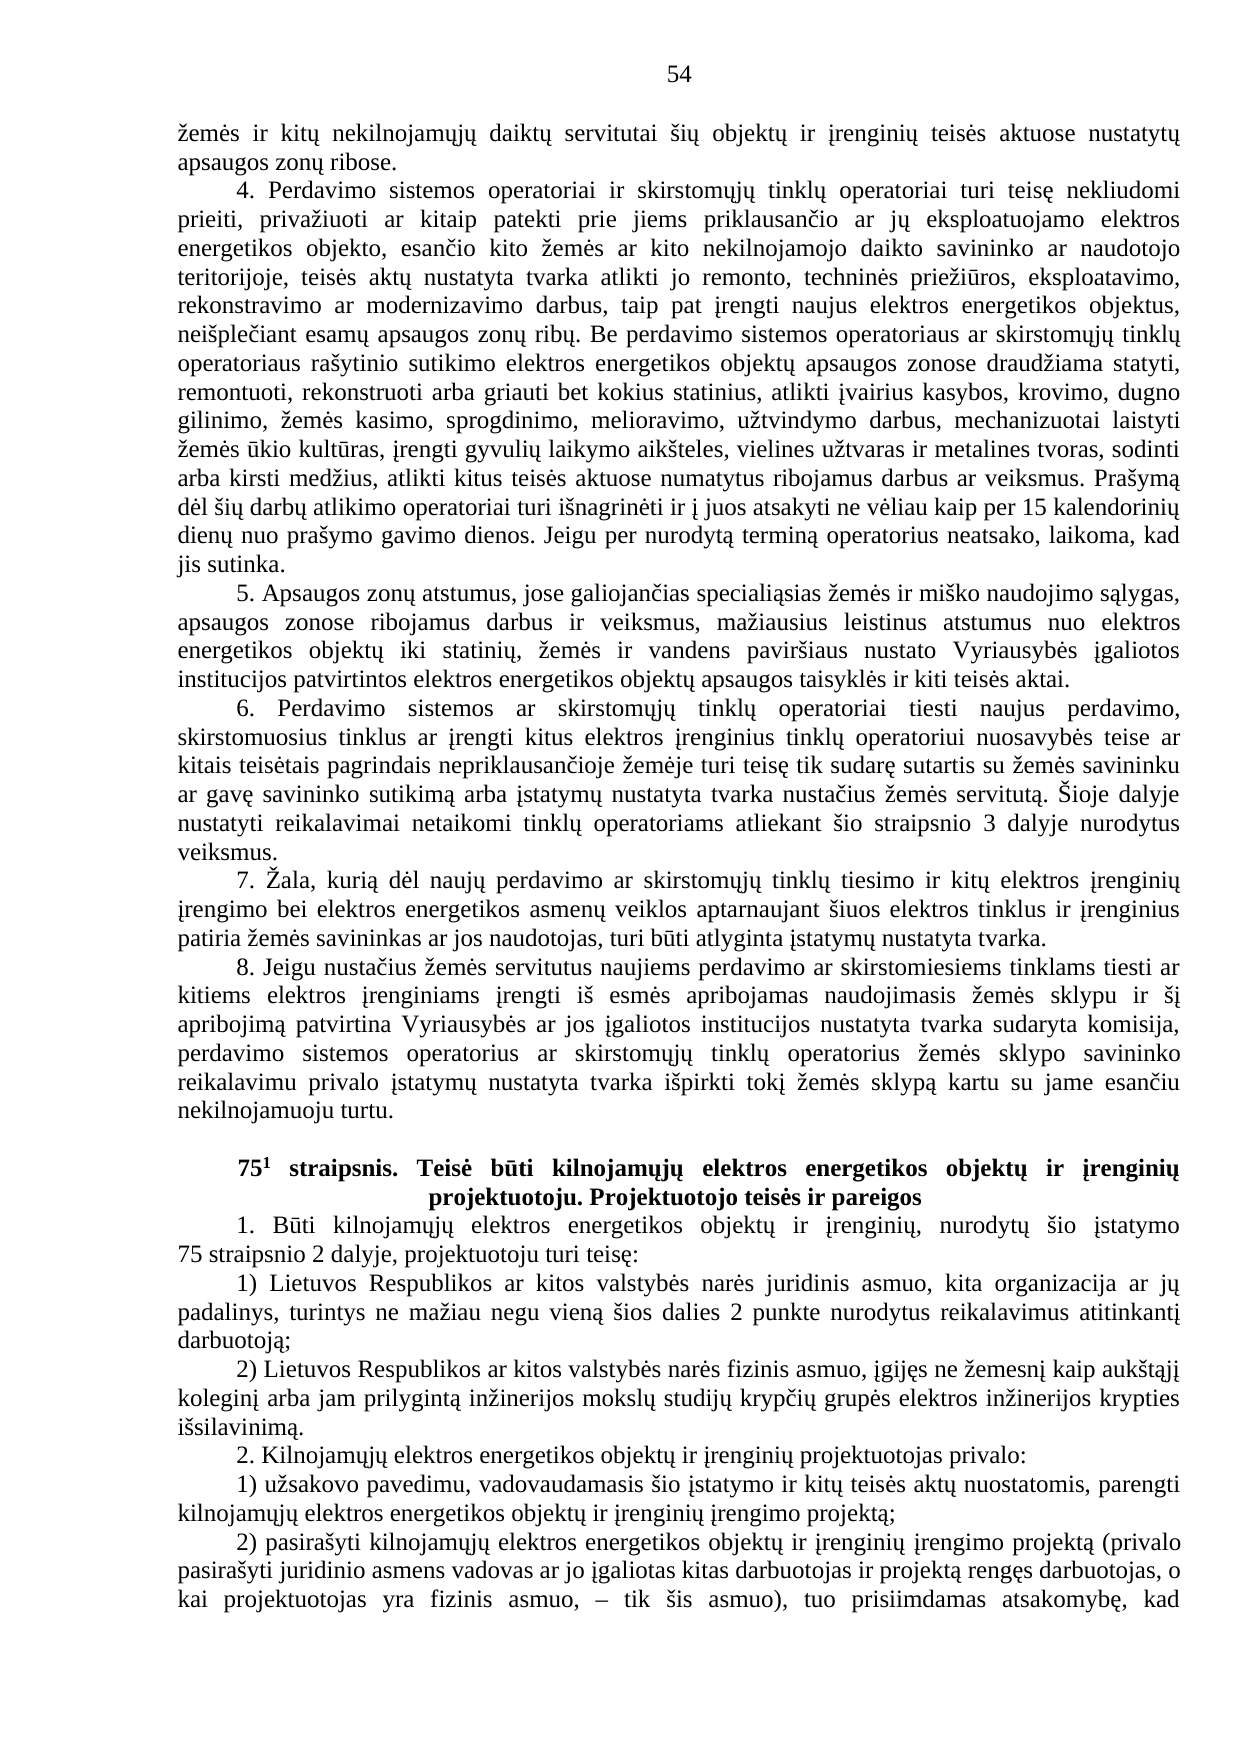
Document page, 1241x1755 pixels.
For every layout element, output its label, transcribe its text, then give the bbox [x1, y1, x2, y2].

text 6. Perdavimo sistemos ar skirstomųjų tinklų operatoriai tiesti naujus perdavimo, skirstomuosius tinklus ar įrengti kitus elektros įrenginius tinklų operatoriui nuosavybės teise ar kitais teisėtais pagrindais nepriklausančioje žemėje turi teisę tik sudarę sutartis su žemės savininku ar gavę savininko sutikimą arba įstatymų nustatyta tvarka nustačius žemės servitutą. Šioje dalyje nustatyti reikalavimai netaikomi tinklų operatoriams atliekant šio straipsnio 3 dalyje nurodytus veiksmus. [177, 693, 1181, 866]
text 8. Jeigu nustačius žemės servitutus naujiems perdavimo ar skirstomiesiems tinklams tiesti ar kitiems elektros įrenginiams įrengti iš esmės apribojamas naudojimasis žemės sklypu ir šį apribojimą patvirtina Vyriausybės ar jos įgaliotos institucijos nustatyta tvarka sudaryta komisija, perdavimo sistemos operatorius ar skirstomųjų tinklų operatorius žemės sklypo savininko reikalavimu privalo įstatymų nustatyta tvarka išpirkti tokį žemės sklypą kartu su jame esančiu nekilnojamuoju turtu. [177, 952, 1181, 1124]
text 751 straipsnis. Teisė būti kilnojamųjų elektros energetikos objektų ir įrenginių projektuotoju. Projektuotojo teisės ir pareigos [237, 1153, 1181, 1211]
text 5. Apsaugos zonų atstumus, jose galiojančias specialiąsias žemės ir miško naudojimo sąlygas, apsaugos zonose ribojamus darbus ir veiksmus, mažiausius leistinus atstumus nuo elektros energetikos objektų iki statinių, žemės ir vandens paviršiaus nustato Vyriausybės įgaliotos institucijos patvirtintos elektros energetikos objektų apsaugos taisyklės ir kiti teisės aktai. [177, 578, 1181, 693]
text žemės ir kitų nekilnojamųjų daiktų servitutai šių objektų ir įrenginių teisės aktuose nustatytų apsaugos zonų ribose. [177, 118, 1181, 176]
text 1) užsakovo pavedimu, vadovaudamasis šio įstatymo ir kitų teisės aktų nuostatomis, parengti kilnojamųjų elektros energetikos objektų ir įrenginių įrengimo projektą; [177, 1469, 1181, 1527]
text 2) Lietuvos Respublikos ar kitos valstybės narės fizinis asmuo, įgijęs ne žemesnį kaip aukštąjį koleginį arba jam prilygintą inžinerijos mokslų studijų krypčių grupės elektros inžinerijos krypties išsilavinimą. [177, 1354, 1181, 1441]
text 2) pasirašyti kilnojamųjų elektros energetikos objektų ir įrenginių įrengimo projektą (privalo pasirašyti juridinio asmens vadovas ar jo įgaliotas kitas darbuotojas ir projektą rengęs darbuotojas, o kai projektuotojas yra fizinis asmuo, – tik šis asmuo), tuo prisiimdamas atsakomybę, kad [177, 1527, 1181, 1613]
text 1) Lietuvos Respublikos ar kitos valstybės narės juridinis asmuo, kita organizacija ar jų padalinys, turintys ne mažiau negu vieną šios dalies 2 punkte nurodytus reikalavimus atitinkantį darbuotoją; [177, 1268, 1181, 1354]
text 7. Žala, kurią dėl naujų perdavimo ar skirstomųjų tinklų tiesimo ir kitų elektros įrenginių įrengimo bei elektros energetikos asmenų veiklos aptarnaujant šiuos elektros tinklus ir įrenginius patiria žemės savininkas ar jos naudotojas, turi būti atlyginta įstatymų nustatyta tvarka. [177, 866, 1181, 952]
text 4. Perdavimo sistemos operatoriai ir skirstomųjų tinklų operatoriai turi teisę nekliudomi prieiti, privažiuoti ar kitaip patekti prie jiems priklausančio ar jų eksploatuojamo elektros energetikos objekto, esančio kito žemės ar kito nekilnojamojo daikto savininko ar naudotojo teritorijoje, teisės aktų nustatyta tvarka atlikti jo remonto, techninės priežiūros, eksploatavimo, rekonstravimo ar modernizavimo darbus, taip pat įrengti naujus elektros energetikos objektus, neišplečiant esamų apsaugos zonų ribų. Be perdavimo sistemos operatoriaus ar skirstomųjų tinklų operatoriaus rašytinio sutikimo elektros energetikos objektų apsaugos zonose draudžiama statyti, remontuoti, rekonstruoti arba griauti bet kokius statinius, atlikti įvairius kasybos, krovimo, dugno gilinimo, žemės kasimo, sprogdinimo, melioravimo, užtvindymo darbus, mechanizuotai laistyti žemės ūkio kultūras, įrengti gyvulių laikymo aikšteles, vielines užtvaras ir metalines tvoras, sodinti arba kirsti medžius, atlikti kitus teisės aktuose numatytus ribojamus darbus ar veiksmus. Prašymą dėl šių darbų atlikimo operatoriai turi išnagrinėti ir į juos atsakyti ne vėliau kaip per 15 kalendorinių dienų nuo prašymo gavimo dienos. Jeigu per nurodytą terminą operatorius neatsako, laikoma, kad jis sutinka. [177, 176, 1181, 578]
text 2. Kilnojamųjų elektros energetikos objektų ir įrenginių projektuotojas privalo: [177, 1441, 1181, 1469]
text 1. Būti kilnojamųjų elektros energetikos objektų ir įrenginių, nurodytų šio įstatymo 75 straipsnio 2 dalyje, projektuotoju turi teisę: [177, 1211, 1181, 1268]
